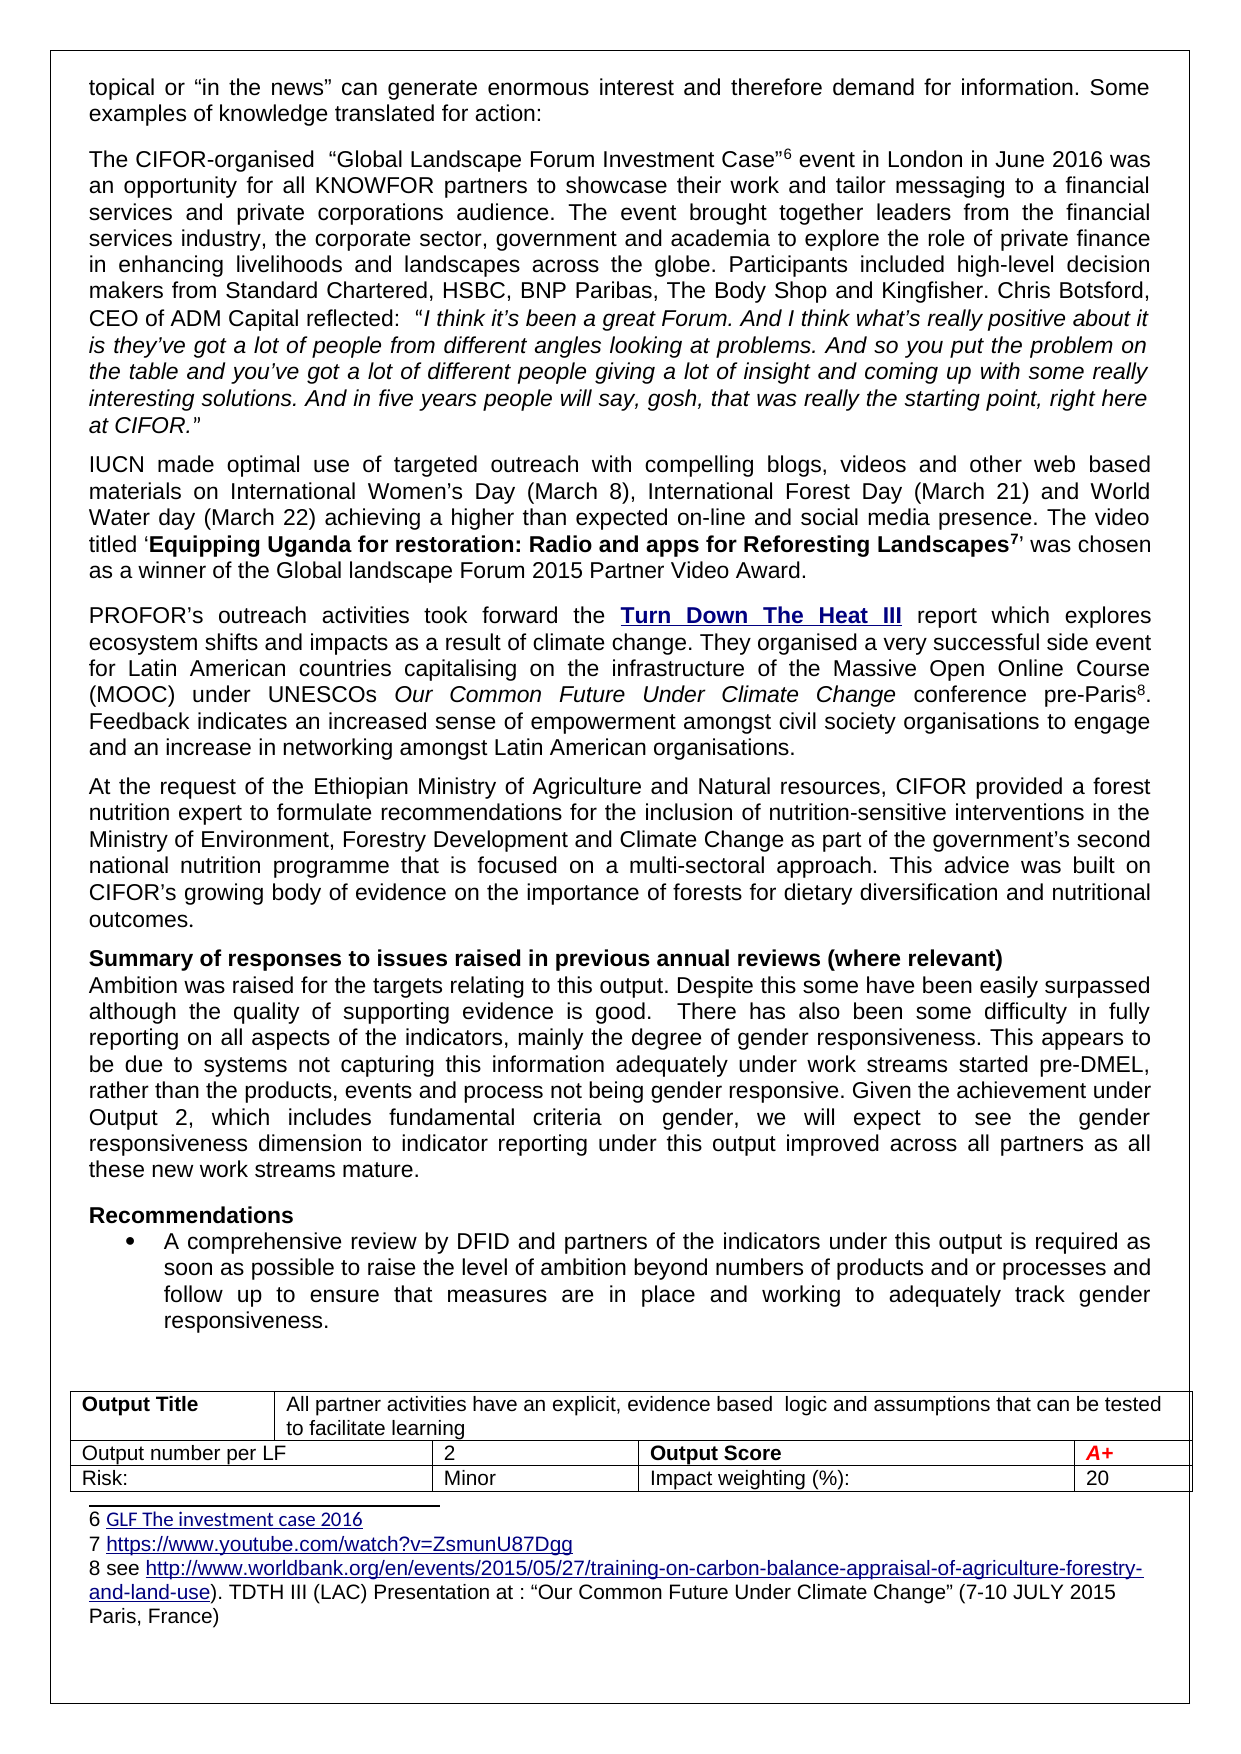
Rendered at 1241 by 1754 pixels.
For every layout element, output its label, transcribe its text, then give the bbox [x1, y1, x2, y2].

table_cell Output Score [639, 1441, 1074, 1465]
text The CIFOR-organised “Global Landscape Forum Investment Case” event in London in June 2016 was an opportunity for all KNOWFOR partners to showcase their work and tailor messaging to a financial services and private corporations audience. The event brought together leaders from the financial services industry, the corporate sector, government and academia to explore the role of private finance in enhancing livelihoods and landscapes across the globe. Participants included high-level decision makers from Standard Chartered, HSBC, BNP Paribas, The Body Shop and Kingfisher. Chris Botsford, CEO of ADM Capital reflected: “I think it’s been a great Forum. And I think what’s really positive about it is they’ve got a lot of people from different angles looking at problems. And so you put the problem on the table and you’ve got a lot of different people giving a lot of insight and coming up with some really interesting solutions. And in five years people will say, gosh, that was really the starting point, right here at CIFOR.” [89, 146, 1152, 439]
text PROFOR’s outreach activities took forward the Turn Down The Heat III report which explores ecosystem shifts and impacts as a result of climate change. They organised a very successful side event for Latin American countries capitalising on the infrastructure of the Massive Open Online Course (MOOC) under UNESCOs Our Common Future Under Climate Change conference pre-Paris. Feedback indicates an increased sense of empowerment amongst civil society organisations to engage and an increase in networking amongst Latin American organisations. [89, 602, 1152, 761]
table_header All partner activities have an explicit, evidence based logic and assumptions that can be tested to facilitate learning [275, 1392, 1189, 1440]
text IUCN made optimal use of targeted outreach with compelling blogs, videos and other web based materials on International Women’s Day (March 8), International Forest Day (March 21) and World Water day (March 22) achieving a higher than expected on-line and social media presence. The video titled ‘Equipping Uganda for restoration: Radio and apps for Reforesting Landscapes’ was chosen as a winner of the Global landscape Forum 2015 Partner Video Award. [89, 451, 1152, 583]
table_cell Risk: [71, 1466, 432, 1491]
table_cell 2 [433, 1441, 638, 1465]
text topical or “in the news” can generate enormous interest and therefore demand for information. Some examples of knowledge translated for action: [89, 74, 1152, 127]
list A comprehensive review by DFID and partners of the indicators under this output is required as soon as possible to raise the level of ambition beyond numbers of products and or processes and follow up to ensure that measures are in place and working to adequately track gender responsiveness. [126, 1228, 1152, 1333]
text see http://www.worldbank.org/en/events/2015/05/27/training-on-carbon-balance-appraisal-of-agriculture-forestry-and-land-use). TDTH III (LAC) Presentation at : “Our Common Future Under Climate Change” (7-10 JULY 2015 Paris, France) [89, 1556, 1152, 1627]
text GLF The investment case 2016 [89, 1506, 1152, 1532]
text https://www.youtube.com/watch?v=ZsmunU87Dgg [89, 1532, 1152, 1556]
text Summary of responses to issues raised in previous annual reviews (where relevant) [89, 945, 1152, 972]
table_cell A+ [1075, 1441, 1189, 1465]
text At the request of the Ethiopian Ministry of Agriculture and Natural resources, CIFOR provided a forest nutrition expert to formulate recommendations for the inclusion of nutrition-sensitive interventions in the Ministry of Environment, Forestry Development and Climate Change as part of the government’s second national nutrition programme that is focused on a multi-sectoral approach. This advice was built on CIFOR’s growing body of evidence on the importance of forests for dietary diversification and nutritional outcomes. [89, 773, 1152, 933]
text Recommendations [89, 1202, 1152, 1228]
table_header Output Title [71, 1392, 274, 1440]
table_cell Minor [433, 1466, 638, 1491]
table_cell Impact weighting (%): [639, 1466, 1074, 1491]
table_cell 20 [1075, 1466, 1189, 1491]
text Ambition was raised for the targets relating to this output. Despite this some have been easily surpassed although the quality of supporting evidence is good. There has also been some difficulty in fully reporting on all aspects of the indicators, mainly the degree of gender responsiveness. This appears to be due to systems not capturing this information adequately under work streams started pre-DMEL, rather than the products, events and process not being gender responsive. Given the achievement under Output 2, which includes fundamental criteria on gender, we will expect to see the gender responsiveness dimension to indicator reporting under this output improved across all partners as all these new work streams mature. [89, 972, 1152, 1182]
table_cell Output number per LF [71, 1441, 432, 1465]
